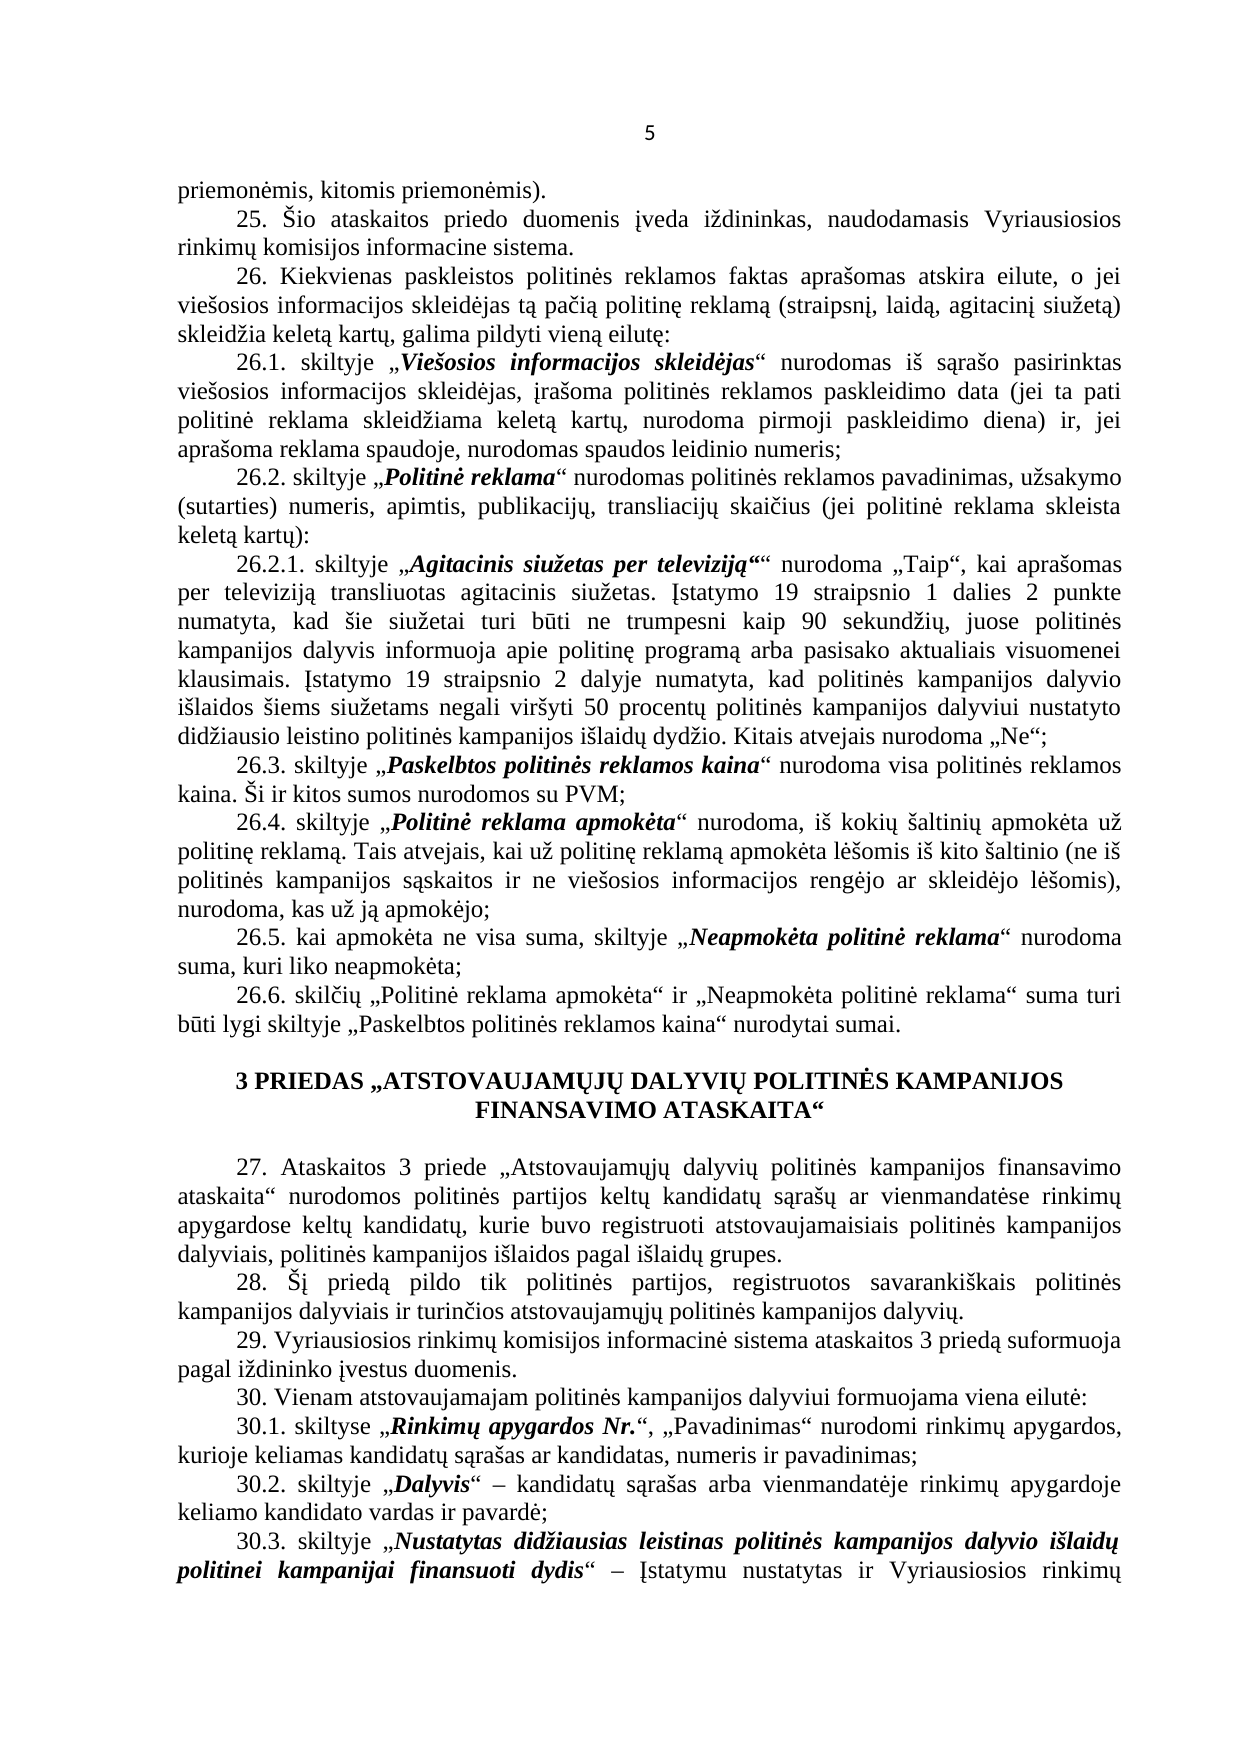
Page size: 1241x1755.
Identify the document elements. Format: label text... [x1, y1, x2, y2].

text 3 PRIEDAS „ATSTOVAUJAMŲJŲ DALYVIŲ POLITINĖS KAMPANIJOS FINANSAVIMO ATASKAITA“ [177, 1066, 1122, 1124]
text 26. Kiekvienas paskleistos politinės reklamos faktas aprašomas atskira eilute, o jei viešosios informacijos skleidėjas tą pačią politinę reklamą (straipsnį, laidą, agitacinį siužetą) skleidžia keletą kartų, galima pildyti vieną eilutę: [177, 261, 1122, 347]
text 26.6. skilčių „Politinė reklama apmokėta“ ir „Neapmokėta politinė reklama“ suma turi būti lygi skiltyje „Paskelbtos politinės reklamos kaina“ nurodytai sumai. [177, 980, 1122, 1037]
text 26.4. skiltyje „Politinė reklama apmokėta“ nurodoma, iš kokių šaltinių apmokėta už politinę reklamą. Tais atvejais, kai už politinę reklamą apmokėta lėšomis iš kito šaltinio (ne iš politinės kampanijos sąskaitos ir ne viešosios informacijos rengėjo ar skleidėjo lėšomis), nurodoma, kas už ją apmokėjo; [177, 807, 1122, 922]
text 30. Vienam atstovaujamajam politinės kampanijos dalyviui formuojama viena eilutė: [177, 1382, 1122, 1411]
text 25. Šio ataskaitos priedo duomenis įveda iždininkas, naudodamasis Vyriausiosios rinkimų komisijos informacine sistema. [177, 204, 1122, 261]
text 26.3. skiltyje „Paskelbtos politinės reklamos kaina“ nurodoma visa politinės reklamos kaina. Ši ir kitos sumos nurodomos su PVM; [177, 750, 1122, 807]
text 26.2. skiltyje „Politinė reklama“ nurodomas politinės reklamos pavadinimas, užsakymo (sutarties) numeris, apimtis, publikacijų, transliacijų skaičius (jei politinė reklama skleista keletą kartų): [177, 462, 1122, 549]
text 30.1. skiltyse „Rinkimų apygardos Nr.“, „Pavadinimas“ nurodomi rinkimų apygardos, kurioje keliamas kandidatų sąrašas ar kandidatas, numeris ir pavadinimas; [177, 1411, 1122, 1469]
text 28. Šį priedą pildo tik politinės partijos, registruotos savarankiškais politinės kampanijos dalyviais ir turinčios atstovaujamųjų politinės kampanijos dalyvių. [177, 1267, 1122, 1325]
text 30.3. skiltyje „Nustatytas didžiausias leistinas politinės kampanijos dalyvio išlaidų politinei kampanijai finansuoti dydis“ – Įstatymu nustatytas ir Vyriausiosios rinkimų [177, 1526, 1122, 1584]
text 26.5. kai apmokėta ne visa suma, skiltyje „Neapmokėta politinė reklama“ nurodoma suma, kuri liko neapmokėta; [177, 922, 1122, 980]
text 29. Vyriausiosios rinkimų komisijos informacinė sistema ataskaitos 3 priedą suformuoja pagal iždininko įvestus duomenis. [177, 1325, 1122, 1382]
text 27. Ataskaitos 3 priede „Atstovaujamųjų dalyvių politinės kampanijos finansavimo ataskaita“ nurodomos politinės partijos keltų kandidatų sąrašų ar vienmandatėse rinkimų apygardose keltų kandidatų, kurie buvo registruoti atstovaujamaisiais politinės kampanijos dalyviais, politinės kampanijos išlaidos pagal išlaidų grupes. [177, 1152, 1122, 1267]
text 26.2.1. skiltyje „Agitacinis siužetas per televiziją““ nurodoma „Taip“, kai aprašomas per televiziją transliuotas agitacinis siužetas. Įstatymo 19 straipsnio 1 dalies 2 punkte numatyta, kad šie siužetai turi būti ne trumpesni kaip 90 sekundžių, juose politinės kampanijos dalyvis informuoja apie politinę programą arba pasisako aktualiais visuomenei klausimais. Įstatymo 19 straipsnio 2 dalyje numatyta, kad politinės kampanijos dalyvio išlaidos šiems siužetams negali viršyti 50 procentų politinės kampanijos dalyviui nustatyto didžiausio leistino politinės kampanijos išlaidų dydžio. Kitais atvejais nurodoma „Ne“; [177, 549, 1122, 750]
text 30.2. skiltyje „Dalyvis“ – kandidatų sąrašas arba vienmandatėje rinkimų apygardoje keliamo kandidato vardas ir pavardė; [177, 1469, 1122, 1526]
text 26.1. skiltyje „Viešosios informacijos skleidėjas“ nurodomas iš sąrašo pasirinktas viešosios informacijos skleidėjas, įrašoma politinės reklamos paskleidimo data (jei ta pati politinė reklama skleidžiama keletą kartų, nurodoma pirmoji paskleidimo diena) ir, jei aprašoma reklama spaudoje, nurodomas spaudos leidinio numeris; [177, 347, 1122, 462]
text priemonėmis, kitomis priemonėmis). [177, 175, 1122, 204]
